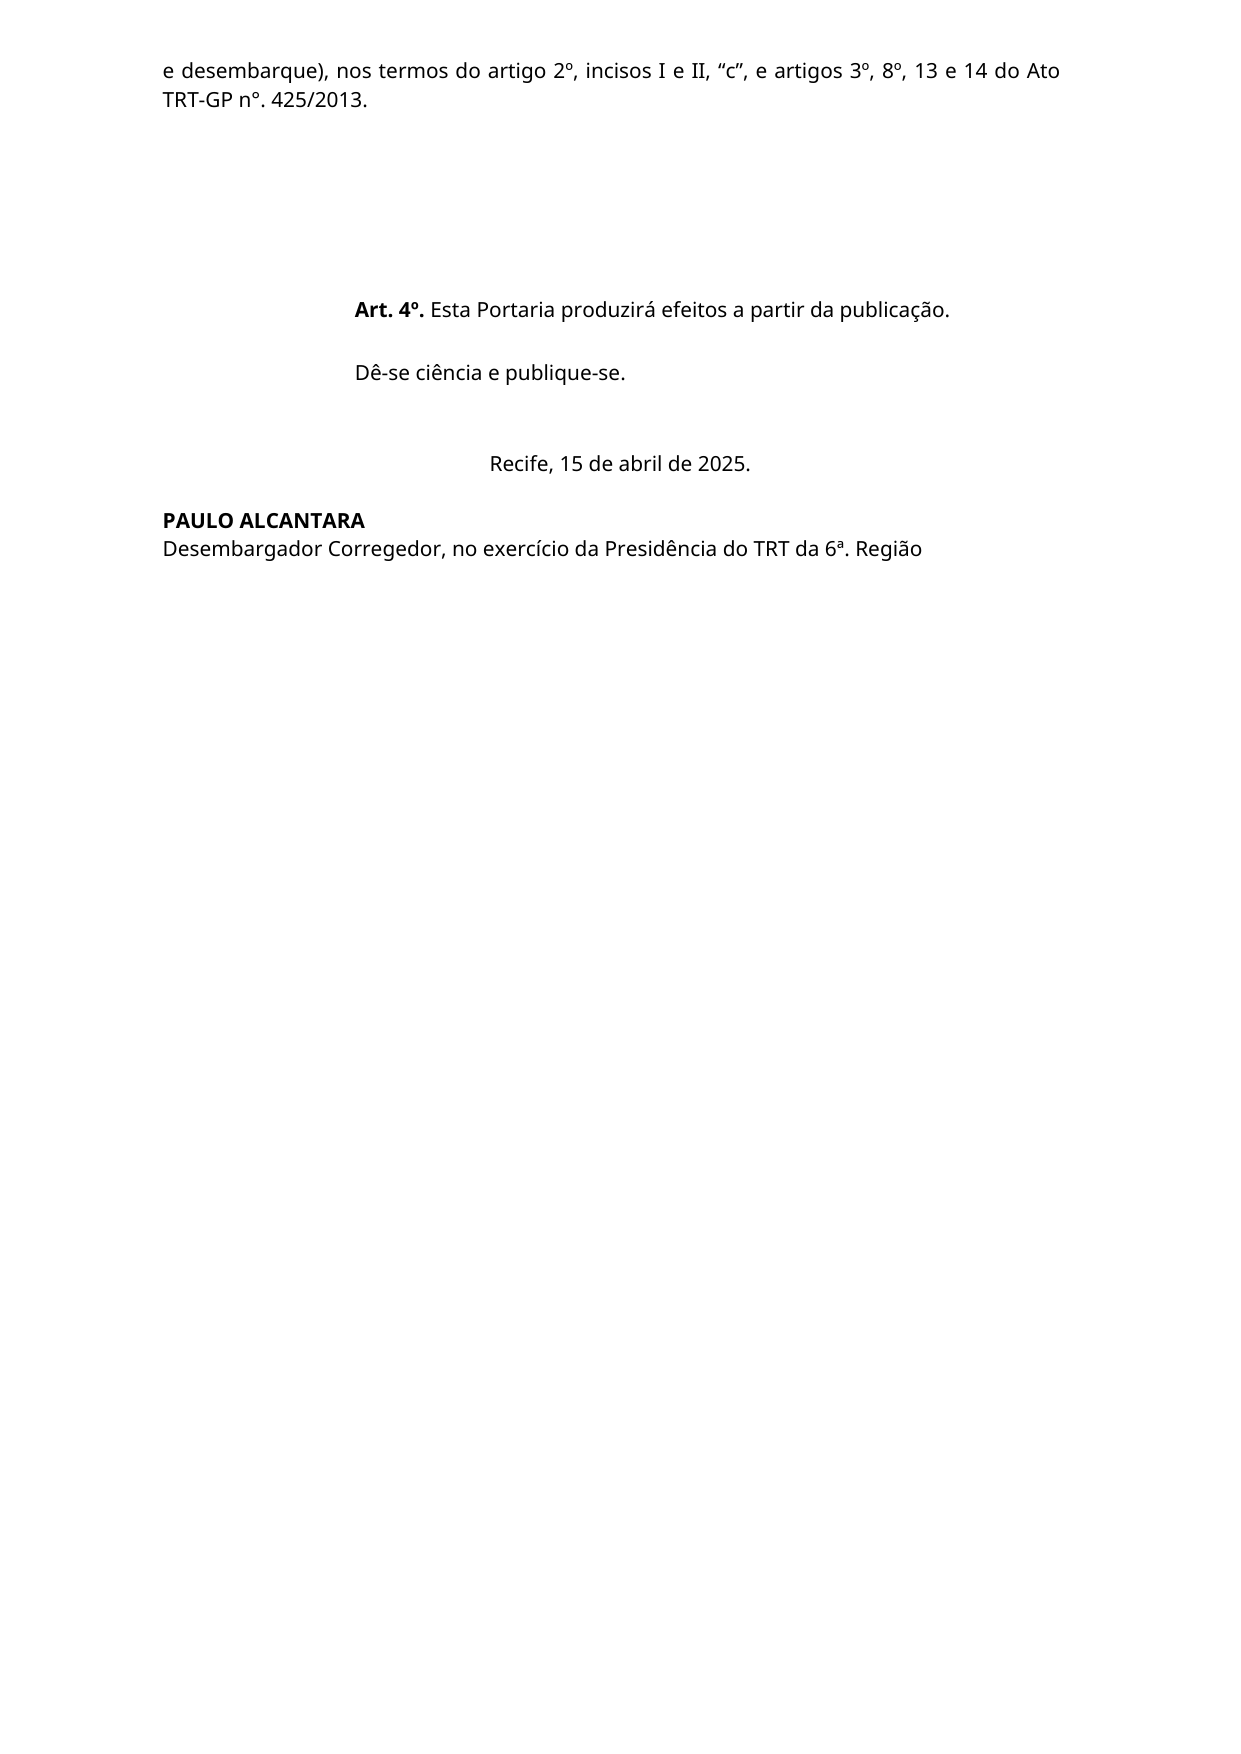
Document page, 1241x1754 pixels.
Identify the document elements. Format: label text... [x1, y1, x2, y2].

text Dê-se ciência e publique-se. [162, 358, 976, 386]
text Recife, 15 de abril de 2025. [192, 449, 1049, 477]
text PAULO ALCANTARA Desembargador Corregedor, no exercício da Presidência do TRT da 6ª. Região [162, 506, 1240, 563]
text Art. 4º. Esta Portaria produzirá efeitos a partir da publicação. [162, 295, 976, 324]
text e desembarque), nos termos do artigo 2º, incisos I e II, “c”, e artigos 3º, 8º, 13 e 14 do Ato TRT-GP n°. 425/2013. [162, 56, 1063, 113]
